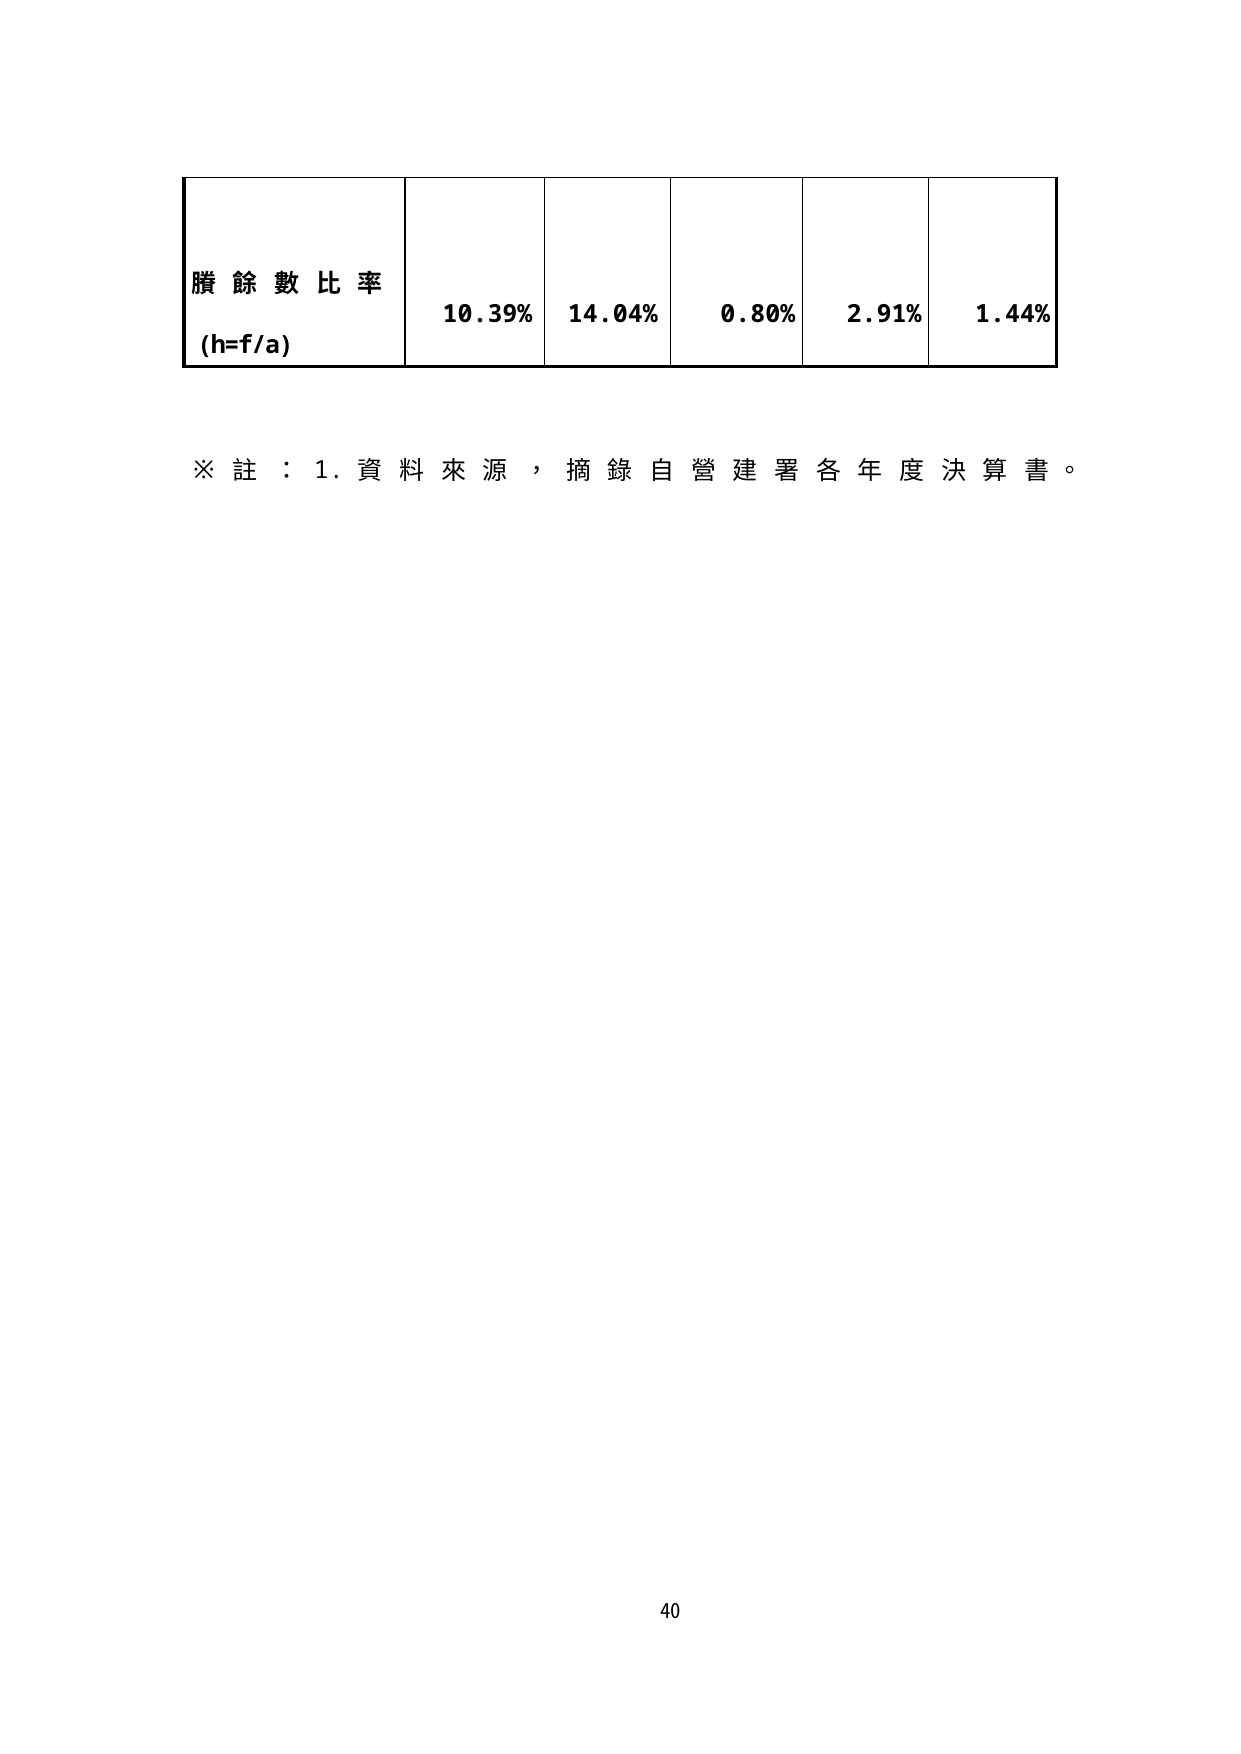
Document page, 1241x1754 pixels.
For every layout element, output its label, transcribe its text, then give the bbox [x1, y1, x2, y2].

table_cell 2.91% [803, 178, 928, 365]
table_cell 1.44% [929, 178, 1055, 365]
table_cell 14.04% [545, 178, 670, 365]
table_cell 10.39% [406, 178, 544, 365]
table_cell 0.80% [671, 178, 802, 365]
text ※註：1.資料來源，摘錄自營建署各年度決算書。 [180, 427, 1058, 552]
table_cell 賸餘數比率(h=f/a) [186, 178, 404, 365]
